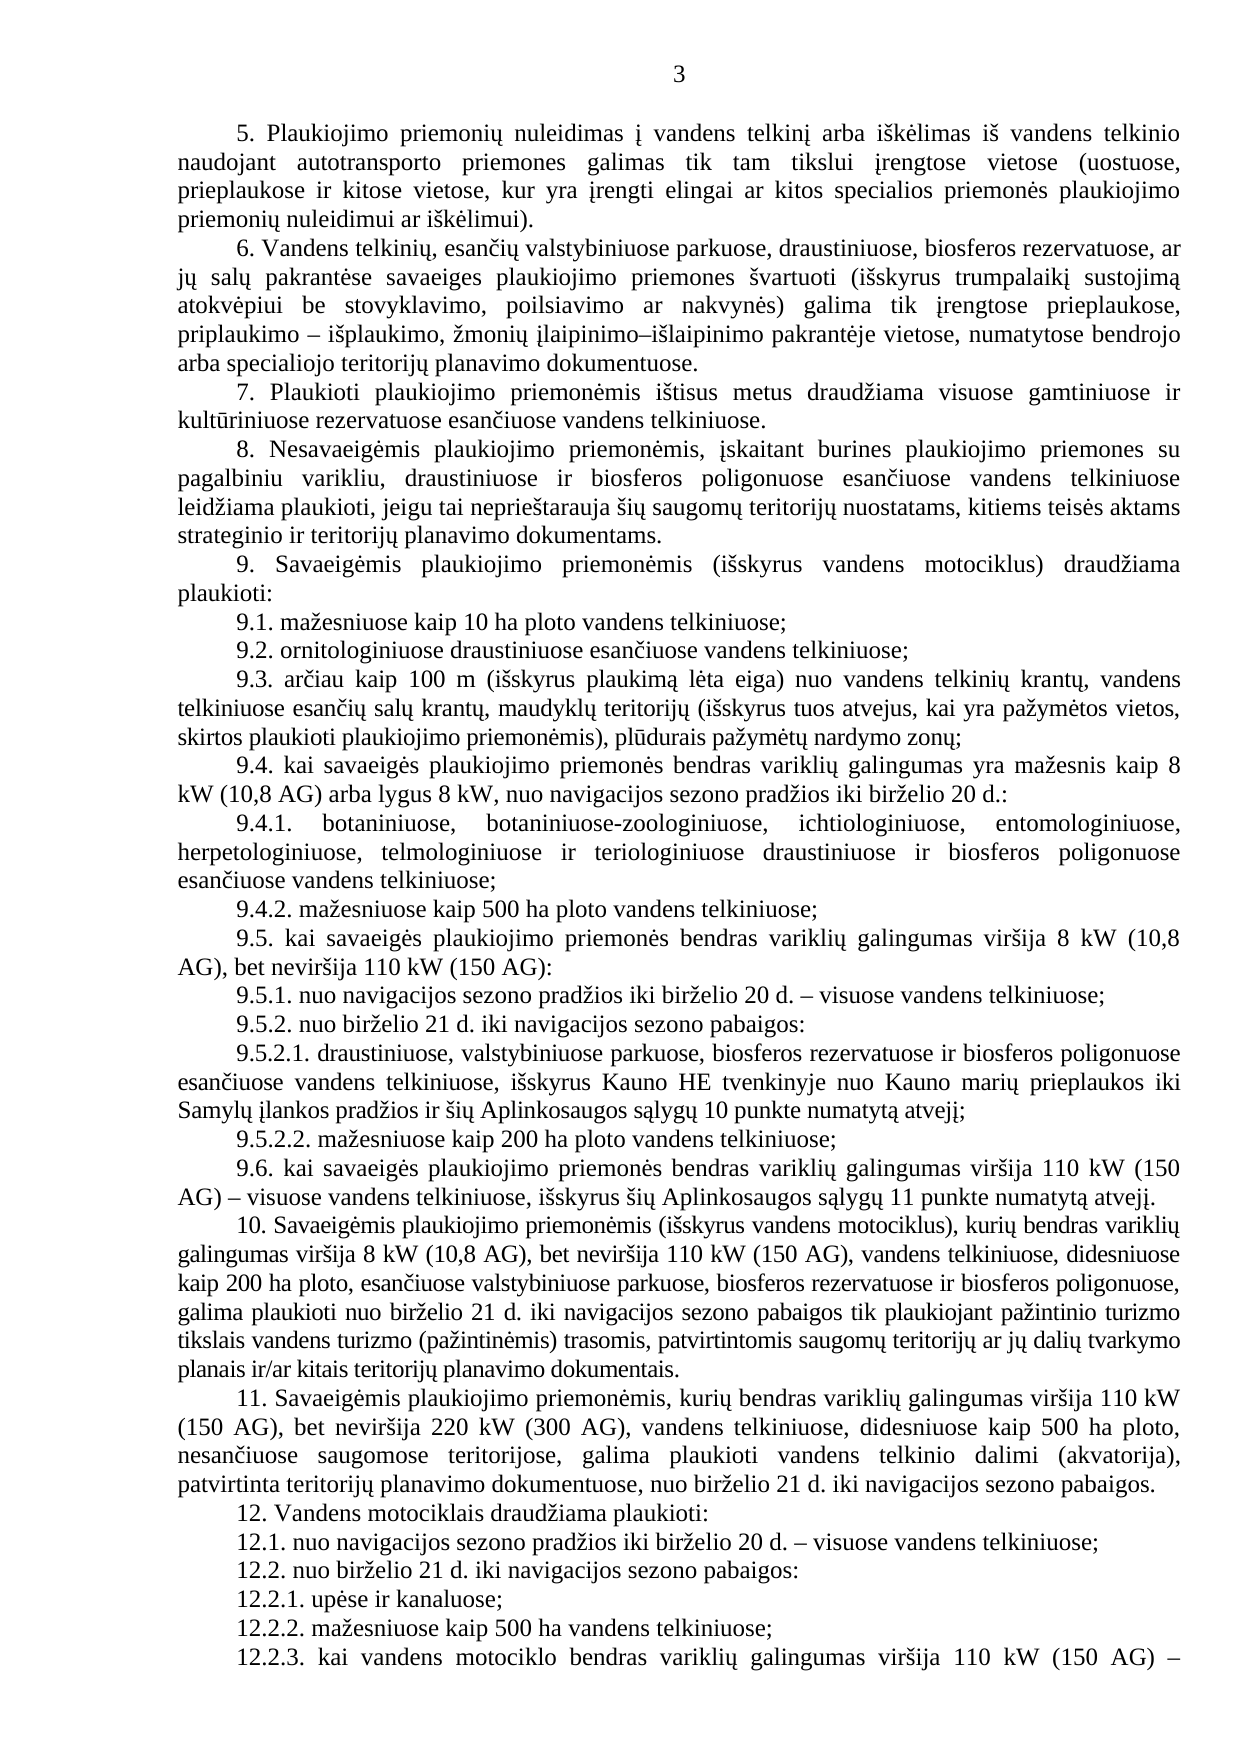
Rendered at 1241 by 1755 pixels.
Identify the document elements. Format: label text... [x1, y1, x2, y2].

text 9.5.1. nuo navigacijos sezono pradžios iki birželio 20 d. – visuose vandens telkiniuose; [177, 981, 1181, 1009]
text 9.4.1. botaniniuose, botaniniuose-zoologiniuose, ichtiologiniuose, entomologiniuose, herpetologiniuose, telmologiniuose ir teriologiniuose draustiniuose ir biosferos poligonuose esančiuose vandens telkiniuose; [177, 808, 1181, 894]
text 8. Nesavaeigėmis plaukiojimo priemonėmis, įskaitant burines plaukiojimo priemones su pagalbiniu varikliu, draustiniuose ir biosferos poligonuose esančiuose vandens telkiniuose leidžiama plaukioti, jeigu tai neprieštarauja šių saugomų teritorijų nuostatams, kitiems teisės aktams strateginio ir teritorijų planavimo dokumentams. [177, 434, 1181, 549]
text 9.5.2.2. mažesniuose kaip 200 ha ploto vandens telkiniuose; [177, 1124, 1181, 1153]
text 9.1. mažesniuose kaip 10 ha ploto vandens telkiniuose; [177, 607, 1181, 636]
text 12.2.2. mažesniuose kaip 500 ha vandens telkiniuose; [177, 1613, 1181, 1642]
text 9.5.2. nuo birželio 21 d. iki navigacijos sezono pabaigos: [177, 1009, 1181, 1038]
text 9.4.2. mažesniuose kaip 500 ha ploto vandens telkiniuose; [177, 894, 1181, 923]
text 6. Vandens telkinių, esančių valstybiniuose parkuose, draustiniuose, biosferos rezervatuose, ar jų salų pakrantėse savaeiges plaukiojimo priemones švartuoti (išskyrus trumpalaikį sustojimą atokvėpiui be stovyklavimo, poilsiavimo ar nakvynės) galima tik įrengtose prieplaukose, priplaukimo – išplaukimo, žmonių įlaipinimo–išlaipinimo pakrantėje vietose, numatytose bendrojo arba specialiojo teritorijų planavimo dokumentuose. [177, 233, 1181, 377]
text 9. Savaeigėmis plaukiojimo priemonėmis (išskyrus vandens motociklus) draudžiama plaukioti: [177, 549, 1181, 607]
text 9.5. kai savaeigės plaukiojimo priemonės bendras variklių galingumas viršija 8 kW (10,8 AG), bet neviršija 110 kW (150 AG): [177, 923, 1181, 981]
text 11. Savaeigėmis plaukiojimo priemonėmis, kurių bendras variklių galingumas viršija 110 kW (150 AG), bet neviršija 220 kW (300 AG), vandens telkiniuose, didesniuose kaip 500 ha ploto, nesančiuose saugomose teritorijose, galima plaukioti vandens telkinio dalimi (akvatorija), patvirtinta teritorijų planavimo dokumentuose, nuo birželio 21 d. iki navigacijos sezono pabaigos. [177, 1383, 1181, 1498]
text 5. Plaukiojimo priemonių nuleidimas į vandens telkinį arba iškėlimas iš vandens telkinio naudojant autotransporto priemones galimas tik tam tikslui įrengtose vietose (uostuose, prieplaukose ir kitose vietose, kur yra įrengti elingai ar kitos specialios priemonės plaukiojimo priemonių nuleidimui ar iškėlimui). [177, 118, 1181, 233]
text 10. Savaeigėmis plaukiojimo priemonėmis (išskyrus vandens motociklus), kurių bendras variklių galingumas viršija 8 kW (10,8 AG), bet neviršija 110 kW (150 AG), vandens telkiniuose, didesniuose kaip 200 ha ploto, esančiuose valstybiniuose parkuose, biosferos rezervatuose ir biosferos poligonuose, galima plaukioti nuo birželio 21 d. iki navigacijos sezono pabaigos tik plaukiojant pažintinio turizmo tikslais vandens turizmo (pažintinėmis) trasomis, patvirtintomis saugomų teritorijų ar jų dalių tvarkymo planais ir/ar kitais teritorijų planavimo dokumentais. [177, 1211, 1181, 1383]
text 7. Plaukioti plaukiojimo priemonėmis ištisus metus draudžiama visuose gamtiniuose ir kultūriniuose rezervatuose esančiuose vandens telkiniuose. [177, 377, 1181, 434]
text 12.2.1. upėse ir kanaluose; [177, 1584, 1181, 1613]
text 9.2. ornitologiniuose draustiniuose esančiuose vandens telkiniuose; [177, 636, 1181, 664]
text 9.6. kai savaeigės plaukiojimo priemonės bendras variklių galingumas viršija 110 kW (150 AG) – visuose vandens telkiniuose, išskyrus šių Aplinkosaugos sąlygų 11 punkte numatytą atvejį. [177, 1153, 1181, 1211]
text 9.5.2.1. draustiniuose, valstybiniuose parkuose, biosferos rezervatuose ir biosferos poligonuose esančiuose vandens telkiniuose, išskyrus Kauno HE tvenkinyje nuo Kauno marių prieplaukos iki Samylų įlankos pradžios ir šių Aplinkosaugos sąlygų 10 punkte numatytą atvejį; [177, 1038, 1181, 1124]
text 9.3. arčiau kaip 100 m (išskyrus plaukimą lėta eiga) nuo vandens telkinių krantų, vandens telkiniuose esančių salų krantų, maudyklų teritorijų (išskyrus tuos atvejus, kai yra pažymėtos vietos, skirtos plaukioti plaukiojimo priemonėmis), plūdurais pažymėtų nardymo zonų; [177, 664, 1181, 751]
text 12.2.3. kai vandens motociklo bendras variklių galingumas viršija 110 kW (150 AG) – [177, 1642, 1181, 1671]
text 12. Vandens motociklais draudžiama plaukioti: [177, 1498, 1181, 1527]
text 12.1. nuo navigacijos sezono pradžios iki birželio 20 d. – visuose vandens telkiniuose; [177, 1527, 1181, 1556]
text 12.2. nuo birželio 21 d. iki navigacijos sezono pabaigos: [177, 1556, 1181, 1584]
text 9.4. kai savaeigės plaukiojimo priemonės bendras variklių galingumas yra mažesnis kaip 8 kW (10,8 AG) arba lygus 8 kW, nuo navigacijos sezono pradžios iki birželio 20 d.: [177, 751, 1181, 808]
